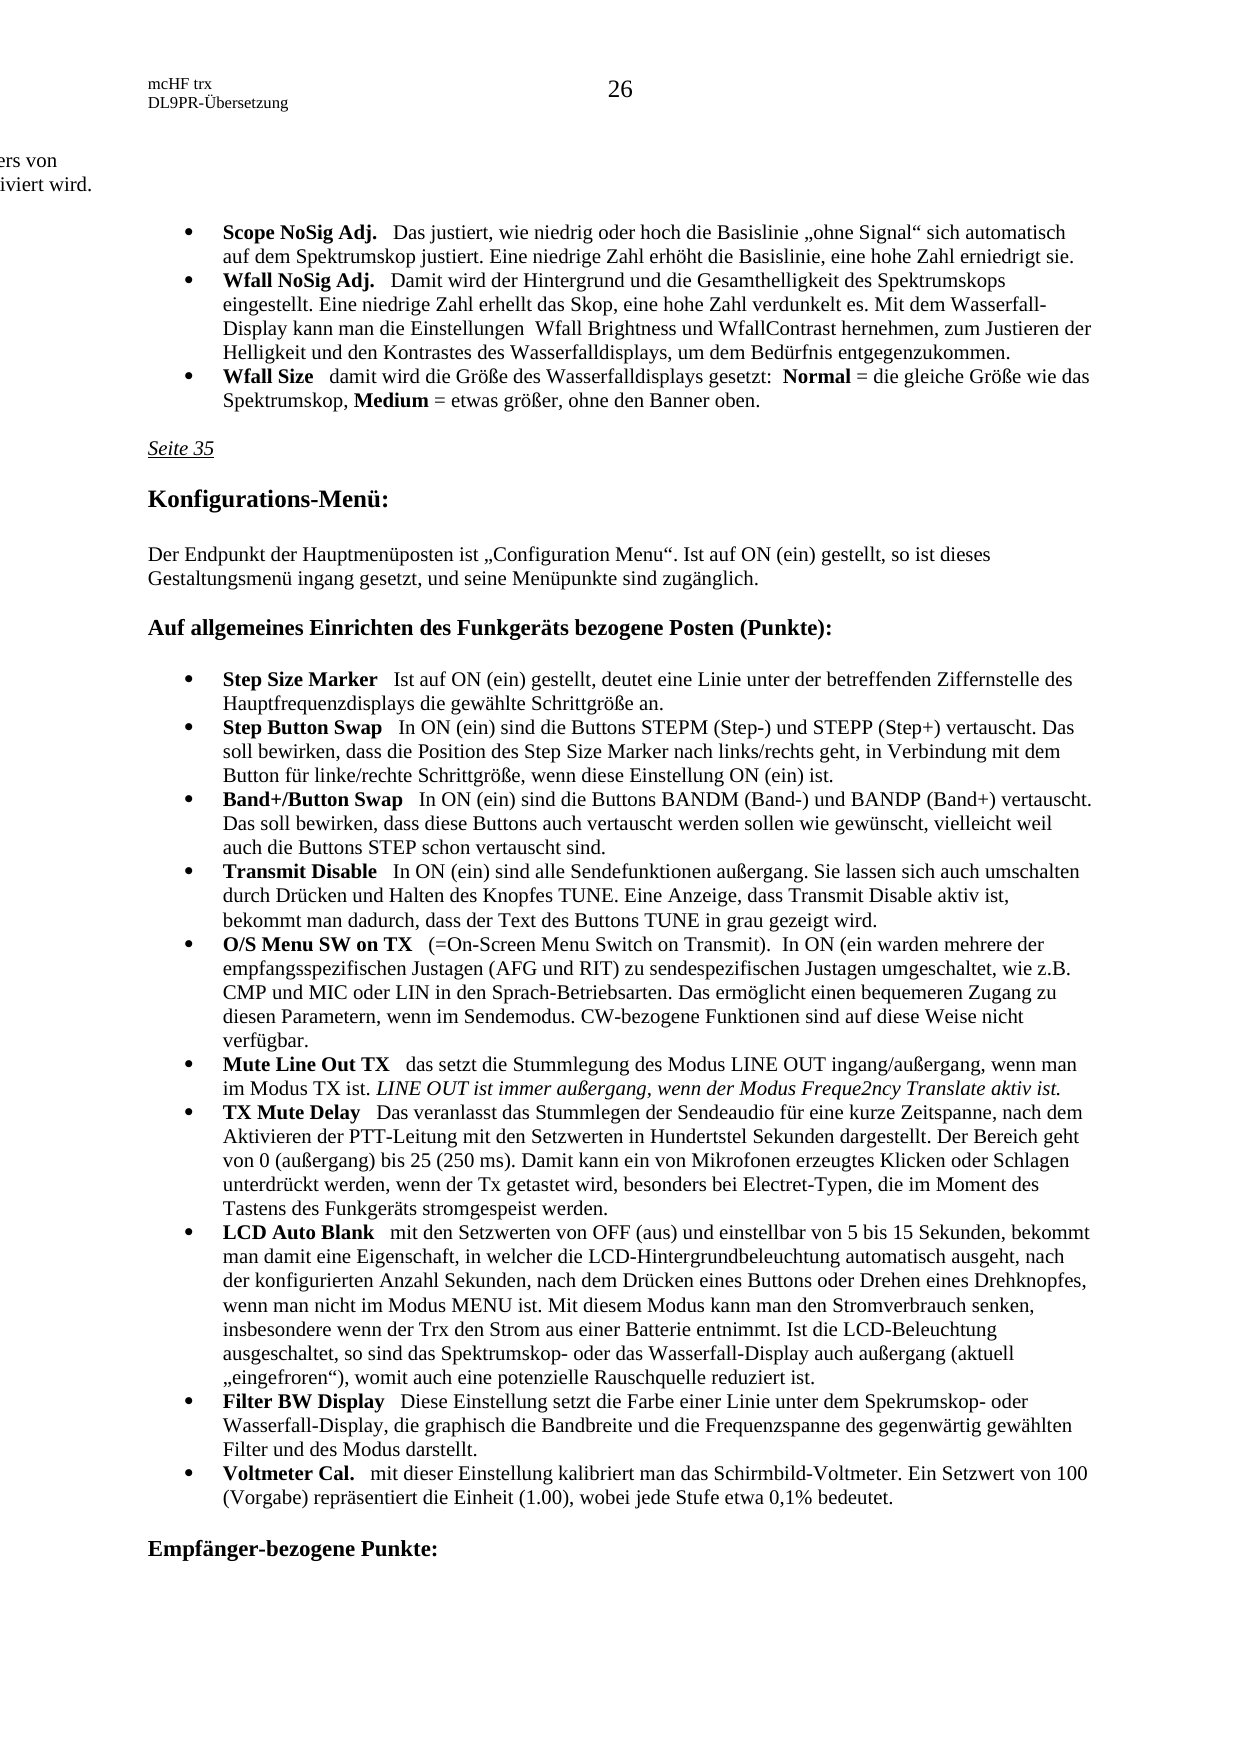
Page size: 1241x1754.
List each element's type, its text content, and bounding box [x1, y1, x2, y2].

list Step Size Marker Ist auf ON (ein) gestellt, deutet eine Linie unter der betreffenden Ziffernstelle des Hauptfrequenzdisplays die gewählte Schrittgröße an. [185, 667, 1093, 715]
list Wfall NoSig Adj. Damit wird der Hintergrund und die Gesamthelligkeit des Spektrumskops eingestellt. Eine niedrige Zahl erhellt das Skop, eine hohe Zahl verdunkelt es. Mit dem Wasserfall-Display kann man die Einstellungen Wfall Brightness und WfallContrast hernehmen, zum Justieren der Helligkeit und den Kontrastes des Wasserfalldisplays, um dem Bedürfnis entgegenzukommen. [185, 268, 1093, 364]
list Transmit Disable In ON (ein) sind alle Sendefunktionen außergang. Sie lassen sich auch umschalten durch Drücken und Halten des Knopfes TUNE. Eine Anzeige, dass Transmit Disable aktiv ist, bekommt man dadurch, dass der Text des Buttons TUNE in grau gezeigt wird. [185, 859, 1093, 932]
list Mute Line Out TX das setzt die Stummlegung des Modus LINE OUT ingang/außergang, wenn man im Modus TX ist. LINE OUT ist immer außergang, wenn der Modus Freque2ncy Translate aktiv ist. [185, 1052, 1093, 1100]
text geschieht im Schneckentempo. Das wird durch einen Farbwechsel dieses einstellbaren Parameters von [148, 148, 1093, 172]
text Auf allgemeines Einrichten des Funkgeräts bezogene Posten (Punkte): [148, 614, 1093, 641]
list Scope NoSig Adj. Das justiert, wie niedrig oder hoch die Basislinie „ohne Signal“ sich automatisch auf dem Spektrumskop justiert. Eine niedrige Zahl erhöht die Basislinie, eine hohe Zahl erniedrigt sie. [185, 220, 1093, 268]
list O/S Menu SW on TX (=On-Screen Menu Switch on Transmit). In ON (ein warden mehrere der empfangsspezifischen Justagen (AFG und RIT) zu sendespezifischen Justagen umgeschaltet, wie z.B. CMP und MIC oder LIN in den Sprach-Betriebsarten. Das ermöglicht einen bequemeren Zugang zu diesen Parametern, wenn im Sendemodus. CW-bezogene Funktionen sind auf diese Weise nicht verfügbar. [185, 932, 1093, 1052]
list Band+/Button Swap In ON (ein) sind die Buttons BANDM (Band-) und BANDP (Band+) vertauscht. Das soll bewirken, dass diese Buttons auch vertauscht werden sollen wie gewünscht, vielleicht weil auch die Buttons STEP schon vertauscht sind. [185, 787, 1093, 859]
list TX Mute Delay Das veranlasst das Stummlegen der Sendeaudio für eine kurze Zeitspanne, nach dem Aktivieren der PTT-Leitung mit den Setzwerten in Hundertstel Sekunden dargestellt. Der Bereich geht von 0 (außergang) bis 25 (250 ms). Damit kann ein von Mikrofonen erzeugtes Klicken oder Schlagen unterdrückt werden, wenn der Tx getastet wird, besonders bei Electret-Typen, die im Moment des Tastens des Funkgeräts stromgespeist werden. [185, 1100, 1093, 1220]
text Konfigurations-Menü: [148, 484, 1093, 513]
list LCD Auto Blank mit den Setzwerten von OFF (aus) und einstellbar von 5 bis 15 Sekunden, bekommt man damit eine Eigenschaft, in welcher die LCD-Hintergrundbeleuchtung automatisch ausgeht, nach der konfigurierten Anzahl Sekunden, nach dem Drücken eines Buttons oder Drehen eines Drehknopfes, wenn man nicht im Modus MENU ist. Mit diesem Modus kann man den Stromverbrauch senken, insbesondere wenn der Trx den Strom aus einer Batterie entnimmt. Ist die LCD-Beleuchtung ausgeschaltet, so sind das Spektrumskop- oder das Wasserfall-Display auch außergang (aktuell „eingefroren“), womit auch eine potenzielle Rauschquelle reduziert ist. [185, 1220, 1093, 1389]
list Filter BW Display Diese Einstellung setzt die Farbe einer Linie unter dem Spekrumskop- oder Wasserfall-Display, die graphisch die Bandbreite und die Frequenzspanne des gegenwärtig gewählten Filter und des Modus darstellt. [185, 1389, 1093, 1461]
list Wfall Size damit wird die Größe des Wasserfalldisplays gesetzt: Normal = die gleiche Größe wie das Spektrumskop, Medium = etwas größer, ohne den Banner oben. [185, 364, 1093, 412]
text Seite 35 [148, 436, 1093, 460]
text gelb zu rot angedeutet, weil dieser Effekt (wahrscheinlich) ansteigt, insbesondere, falls DSP aktiviert wird. [148, 172, 1093, 196]
list Step Button Swap In ON (ein) sind die Buttons STEPM (Step-) und STEPP (Step+) vertauscht. Das soll bewirken, dass die Position des Step Size Marker nach links/rechts geht, in Verbindung mit dem Button für linke/rechte Schrittgröße, wenn diese Einstellung ON (ein) ist. [185, 715, 1093, 787]
list Voltmeter Cal. mit dieser Einstellung kalibriert man das Schirmbild-Voltmeter. Ein Setzwert von 100 (Vorgabe) repräsentiert die Einheit (1.00), wobei jede Stufe etwa 0,1% bedeutet. [185, 1461, 1093, 1509]
text Empfänger-bezogene Punkte: [148, 1535, 1093, 1562]
text Der Endpunkt der Hauptmenüposten ist „Configuration Menu“. Ist auf ON (ein) gestellt, so ist dieses Gestaltungsmenü ingang gesetzt, und seine Menüpunkte sind zugänglich. [148, 542, 1093, 590]
